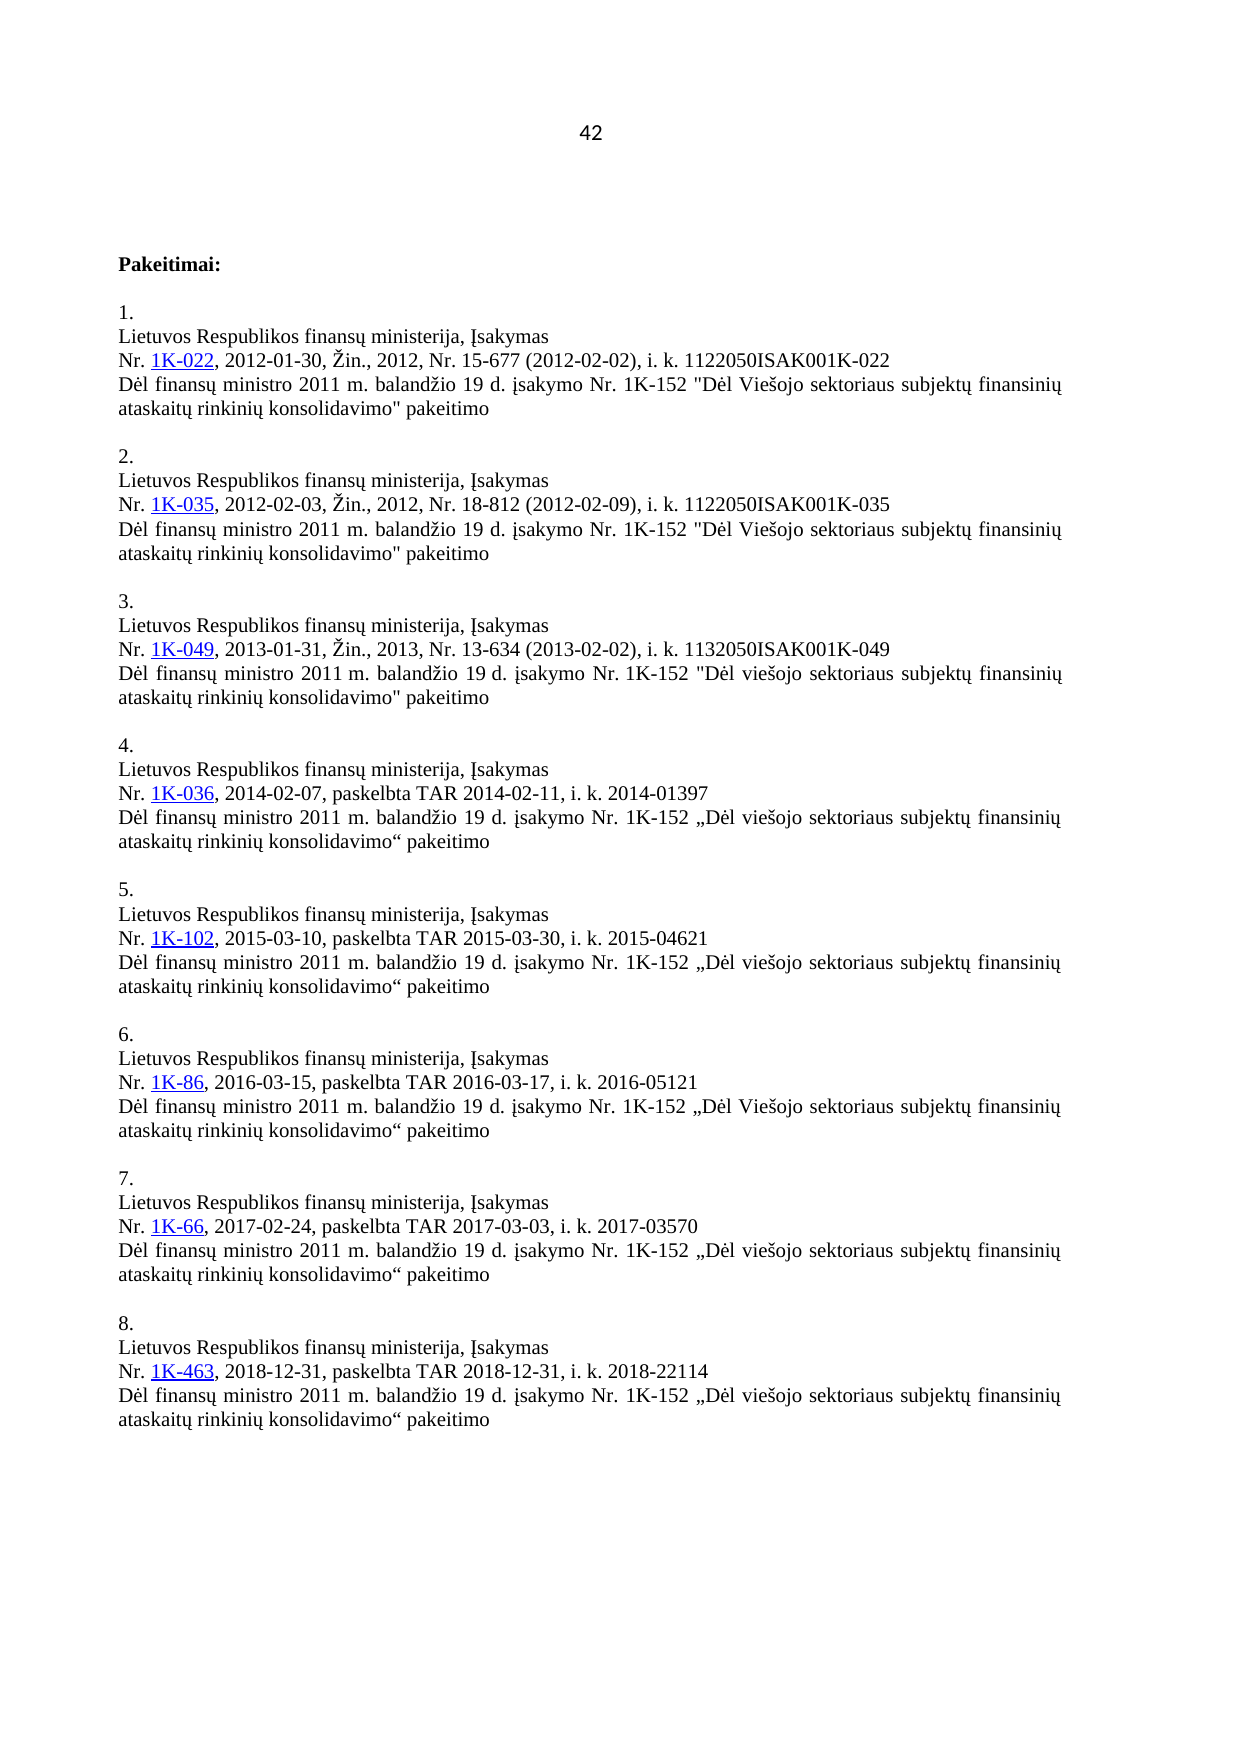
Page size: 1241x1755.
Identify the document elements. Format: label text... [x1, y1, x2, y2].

text Pakeitimai: [118, 252, 1063, 276]
text Dėl finansų ministro 2011 m. balandžio 19 d. įsakymo Nr. 1K-152 „Dėl viešojo sektoriaus subjektų finansinių ataskaitų rinkinių konsolidavimo“ pakeitimo [118, 1238, 1063, 1286]
text Lietuvos Respublikos finansų ministerija, Įsakymas [118, 468, 1063, 492]
text Lietuvos Respublikos finansų ministerija, Įsakymas [118, 901, 1063, 926]
text 5. [118, 877, 1063, 901]
text Dėl finansų ministro 2011 m. balandžio 19 d. įsakymo Nr. 1K-152 "Dėl Viešojo sektoriaus subjektų finansinių ataskaitų rinkinių konsolidavimo" pakeitimo [118, 372, 1063, 420]
text Lietuvos Respublikos finansų ministerija, Įsakymas [118, 324, 1063, 348]
text 4. [118, 733, 1063, 757]
text 7. [118, 1166, 1063, 1190]
text Dėl finansų ministro 2011 m. balandžio 19 d. įsakymo Nr. 1K-152 „Dėl Viešojo sektoriaus subjektų finansinių ataskaitų rinkinių konsolidavimo“ pakeitimo [118, 1094, 1063, 1142]
text Dėl finansų ministro 2011 m. balandžio 19 d. įsakymo Nr. 1K-152 "Dėl Viešojo sektoriaus subjektų finansinių ataskaitų rinkinių konsolidavimo" pakeitimo [118, 516, 1063, 564]
text Nr. 1K-022, 2012-01-30, Žin., 2012, Nr. 15-677 (2012-02-02), i. k. 1122050ISAK001K-022 [118, 348, 1063, 372]
text Lietuvos Respublikos finansų ministerija, Įsakymas [118, 1046, 1063, 1070]
text Nr. 1K-035, 2012-02-03, Žin., 2012, Nr. 18-812 (2012-02-09), i. k. 1122050ISAK001K-035 [118, 492, 1063, 516]
text Lietuvos Respublikos finansų ministerija, Įsakymas [118, 1190, 1063, 1214]
text Dėl finansų ministro 2011 m. balandžio 19 d. įsakymo Nr. 1K-152 „Dėl viešojo sektoriaus subjektų finansinių ataskaitų rinkinių konsolidavimo“ pakeitimo [118, 949, 1063, 998]
text 1. [118, 300, 1063, 324]
text Lietuvos Respublikos finansų ministerija, Įsakymas [118, 613, 1063, 637]
text Nr. 1K-049, 2013-01-31, Žin., 2013, Nr. 13-634 (2013-02-02), i. k. 1132050ISAK001K-049 [118, 637, 1063, 661]
text 2. [118, 444, 1063, 468]
text 6. [118, 1022, 1063, 1046]
text Nr. 1K-463, 2018-12-31, paskelbta TAR 2018-12-31, i. k. 2018-22114 [118, 1359, 1063, 1383]
text Lietuvos Respublikos finansų ministerija, Įsakymas [118, 1334, 1063, 1359]
text Lietuvos Respublikos finansų ministerija, Įsakymas [118, 757, 1063, 781]
text 8. [118, 1311, 1063, 1334]
text Dėl finansų ministro 2011 m. balandžio 19 d. įsakymo Nr. 1K-152 „Dėl viešojo sektoriaus subjektų finansinių ataskaitų rinkinių konsolidavimo“ pakeitimo [118, 805, 1063, 853]
text Nr. 1K-66, 2017-02-24, paskelbta TAR 2017-03-03, i. k. 2017-03570 [118, 1214, 1063, 1238]
text 3. [118, 589, 1063, 613]
text Nr. 1K-102, 2015-03-10, paskelbta TAR 2015-03-30, i. k. 2015-04621 [118, 926, 1063, 949]
text Dėl finansų ministro 2011 m. balandžio 19 d. įsakymo Nr. 1K-152 "Dėl viešojo sektoriaus subjektų finansinių ataskaitų rinkinių konsolidavimo" pakeitimo [118, 661, 1063, 709]
text Nr. 1K-036, 2014-02-07, paskelbta TAR 2014-02-11, i. k. 2014-01397 [118, 781, 1063, 805]
text Dėl finansų ministro 2011 m. balandžio 19 d. įsakymo Nr. 1K-152 „Dėl viešojo sektoriaus subjektų finansinių ataskaitų rinkinių konsolidavimo“ pakeitimo [118, 1383, 1063, 1431]
text Nr. 1K-86, 2016-03-15, paskelbta TAR 2016-03-17, i. k. 2016-05121 [118, 1070, 1063, 1094]
